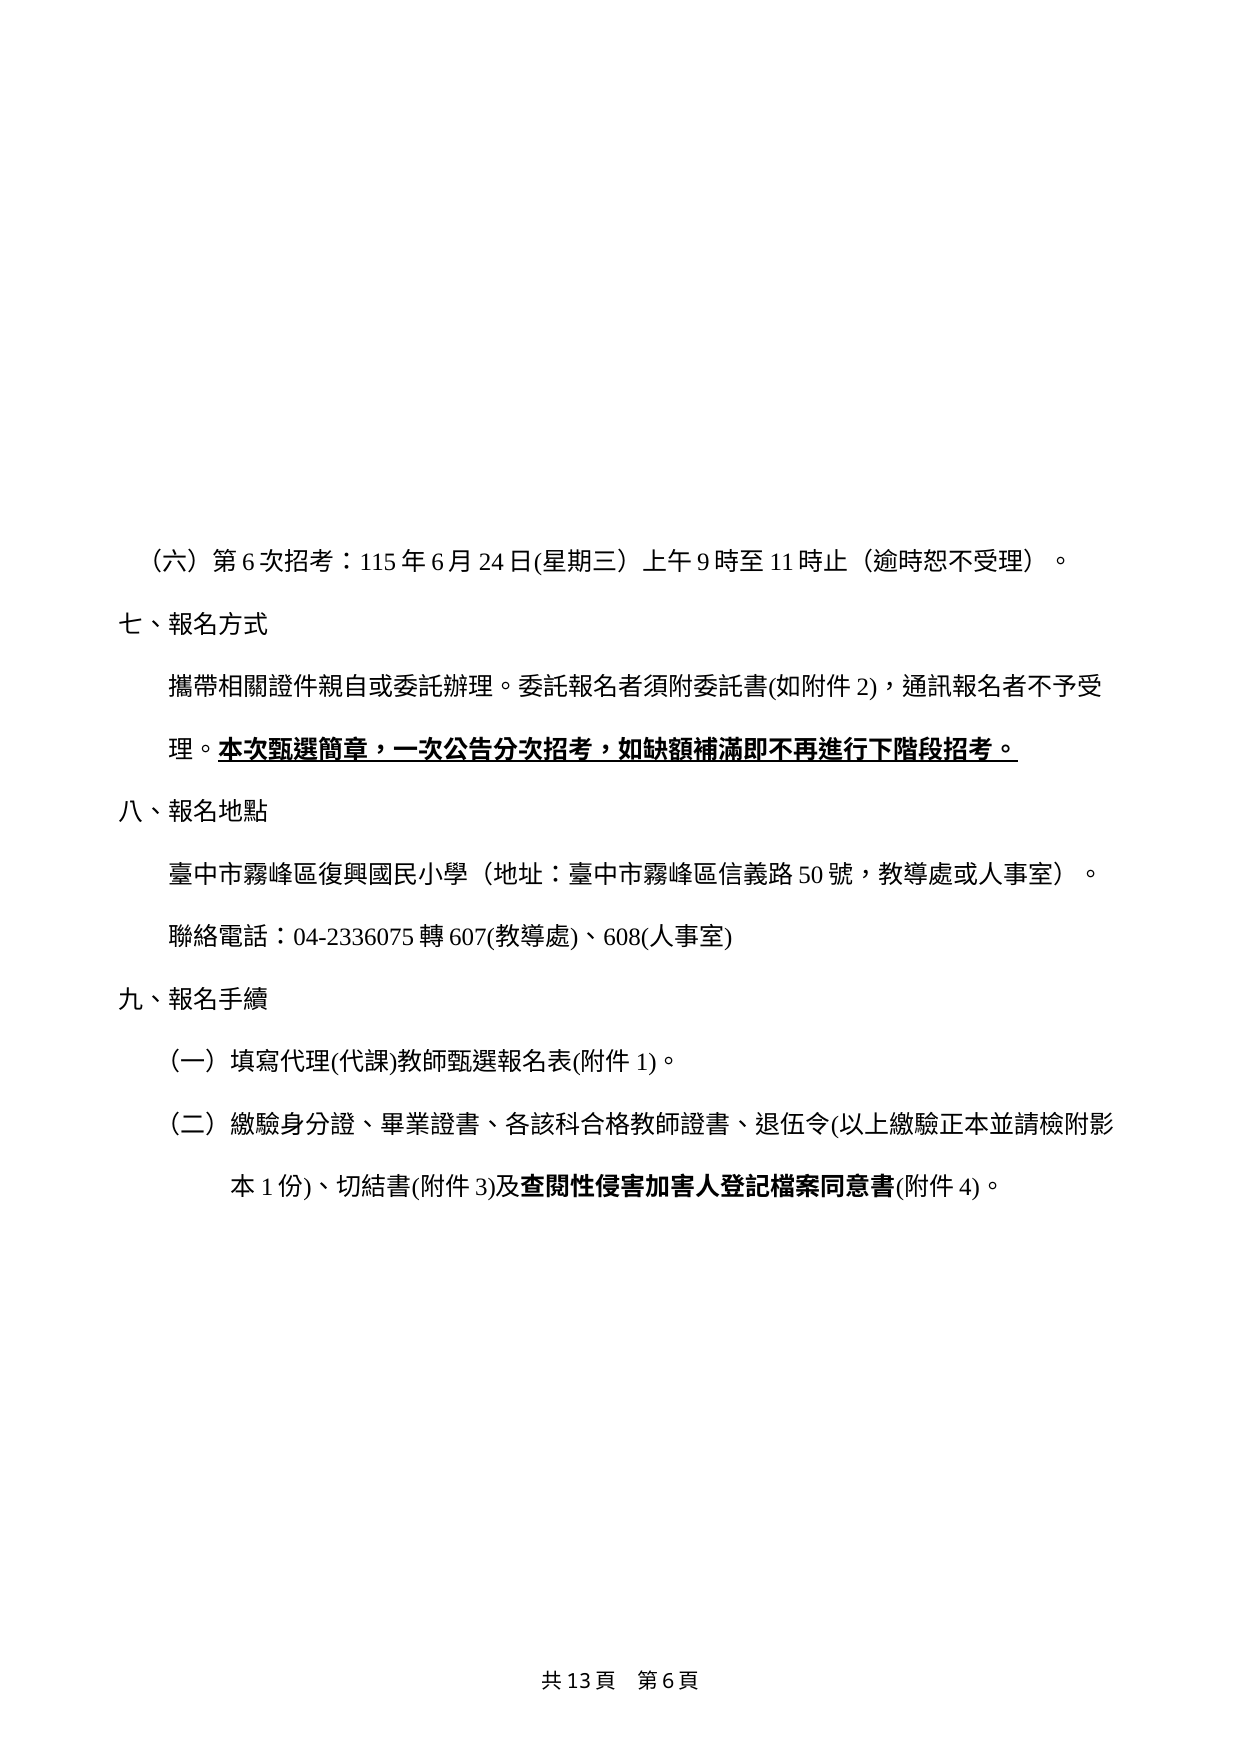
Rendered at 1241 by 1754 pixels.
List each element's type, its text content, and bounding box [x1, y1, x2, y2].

text 八、報名地點 臺中市霧峰區復興國民小學（地址：臺中市霧峰區信義路50號，教導處或人事室）。 [118, 768, 1122, 893]
text （一）填寫代理(代課)教師甄選報名表(附件1)。 [118, 1018, 1122, 1081]
text （六）第6次招考：115年6月24日(星期三）上午9時至11時止（逾時恕不受理）。 [118, 518, 1122, 581]
text （二）繳驗身分證、畢業證書、各該科合格教師證書、退伍令(以上繳驗正本並請檢附影本1份)、切結書(附件3)及查閱性侵害加害人登記檔案同意書(附件4)。 [156, 1081, 1122, 1206]
text 九、報名手續 [118, 956, 1122, 1018]
text 七、報名方式 攜帶相關證件親自或委託辦理。委託報名者須附委託書(如附件2)，通訊報名者不予受理。本次甄選簡章，一次公告分次招考，如缺額補滿即不再進行下階段招考。 [118, 581, 1122, 768]
text 聯絡電話：04-2336075轉607(教導處)、608(人事室) [168, 893, 1122, 956]
